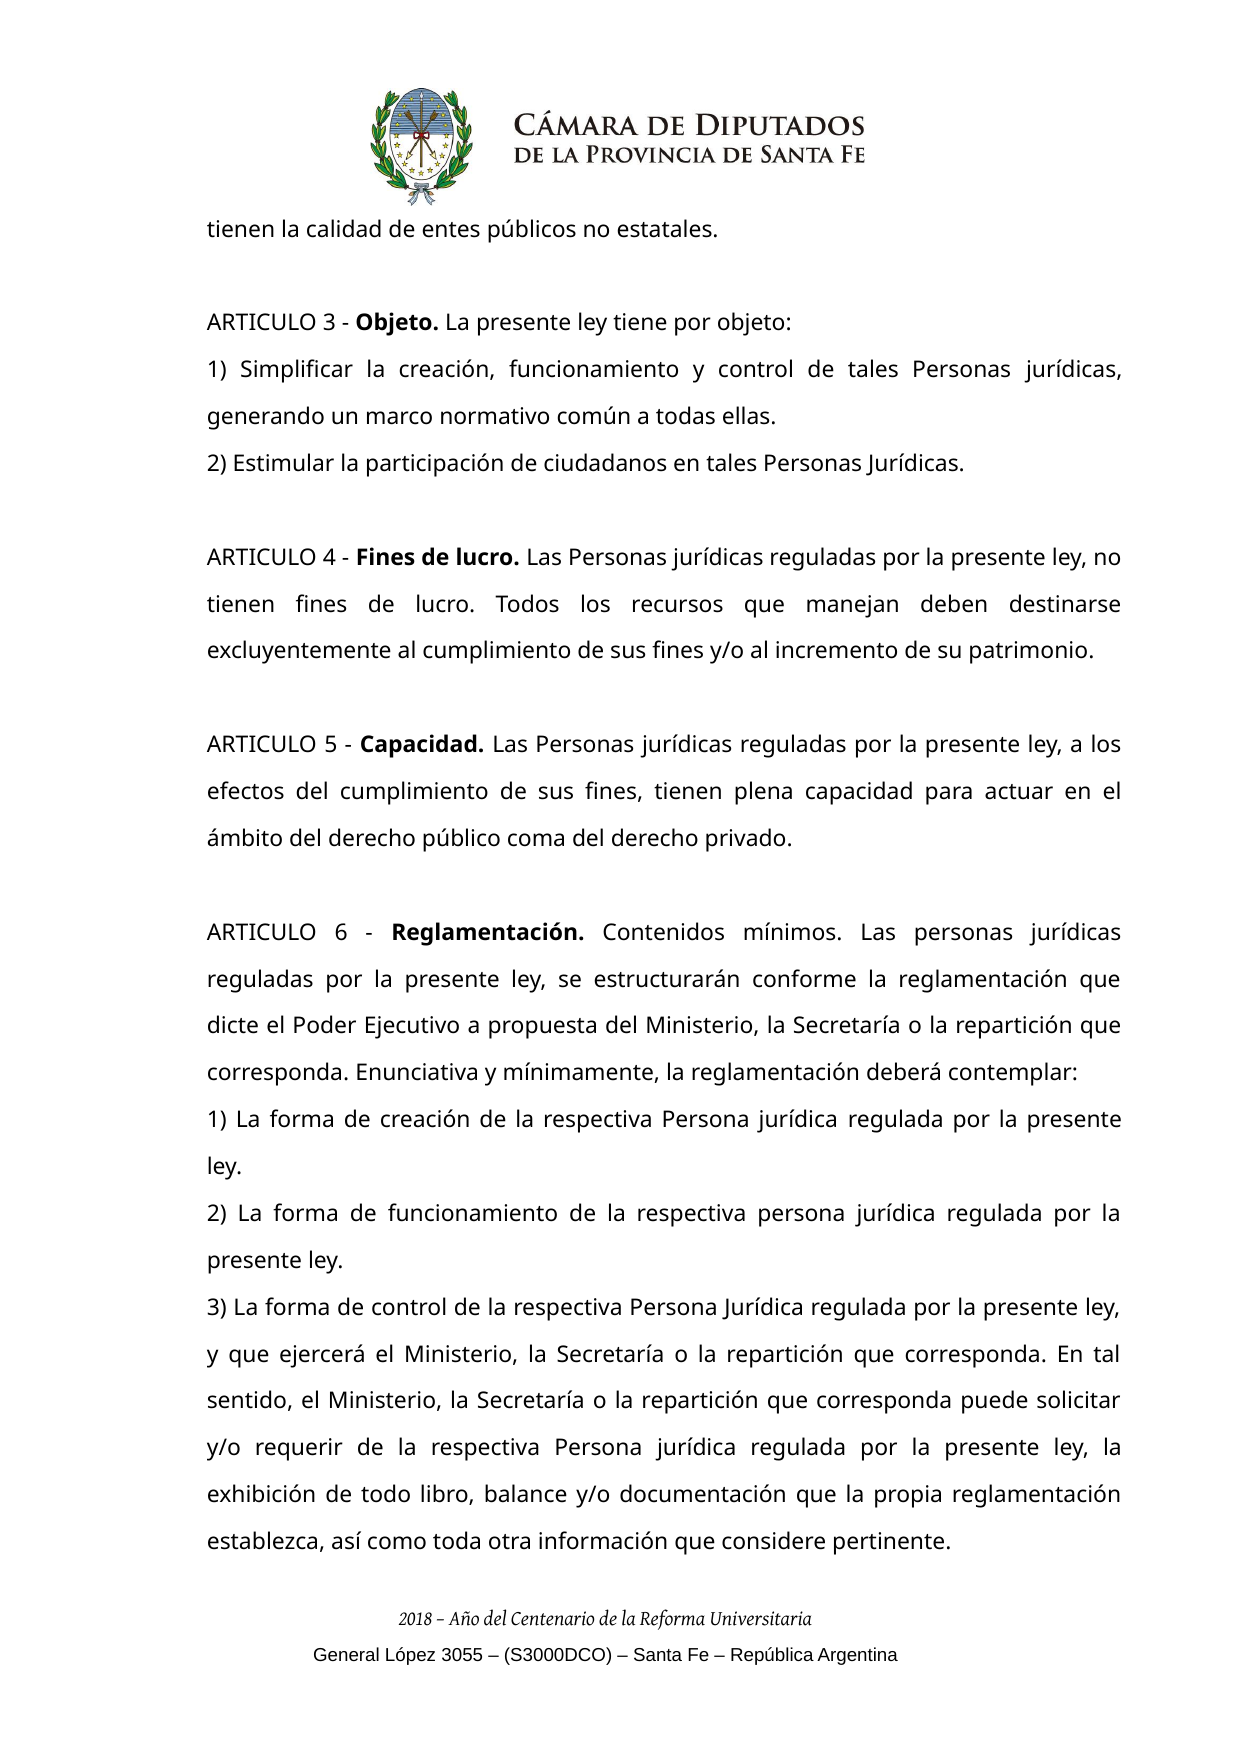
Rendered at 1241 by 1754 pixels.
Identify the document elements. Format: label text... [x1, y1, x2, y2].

text ARTICULO 4 - Fines de lucro. Las Personas jurídicas reguladas por la presente ley, no tienen fines de lucro. Todos los recursos que manejan deben destinarse excluyentemente al cumplimiento de sus fines y/o al incremento de su patrimonio. [207, 541, 1122, 666]
text ARTICULO 3 - Objeto. La presente ley tiene por objeto: [207, 306, 1122, 338]
text 1) La forma de creación de la respectiva Persona jurídica regulada por la presente ley. [207, 1103, 1122, 1181]
text 2) La forma de funcionamiento de la respectiva persona jurídica regulada por la presente ley. [207, 1197, 1122, 1275]
text 1) Simplificar la creación, funcionamiento y control de tales Personas jurídicas, generando un marco normativo común a todas ellas. [207, 353, 1122, 431]
text ARTICULO 5 - Capacidad. Las Personas jurídicas reguladas por la presente ley, a los efectos del cumplimiento de sus fines, tienen plena capacidad para actuar en el ámbito del derecho público coma del derecho privado. [207, 728, 1122, 853]
text 3) La forma de control de la respectiva Persona Jurídica regulada por la presente ley, y que ejercerá el Ministerio, la Secretaría o la repartición que corresponda. En tal sentido, el Ministerio, la Secretaría o la repartición que corresponda puede solicitar y/o requerir de la respectiva Persona jurídica regulada por la presente ley, la exhibición de todo libro, balance y/o documentación que la propia reglamentación establezca, así como toda otra información que considere pertinente. [207, 1291, 1122, 1556]
text ARTICULO 6 - Reglamentación. Contenidos mínimos. Las personas jurídicas reguladas por la presente ley, se estructurarán conforme la reglamentación que dicte el Poder Ejecutivo a propuesta del Ministerio, la Secretaría o la repartición que corresponda. Enunciativa y mínimamente, la reglamentación deberá contemplar: [207, 916, 1122, 1088]
text tienen la calidad de entes públicos no estatales. [207, 213, 1122, 244]
picture [370, 88, 865, 210]
text 2) Estimular la participación de ciudadanos en tales Personas Jurídicas. [207, 447, 1122, 478]
